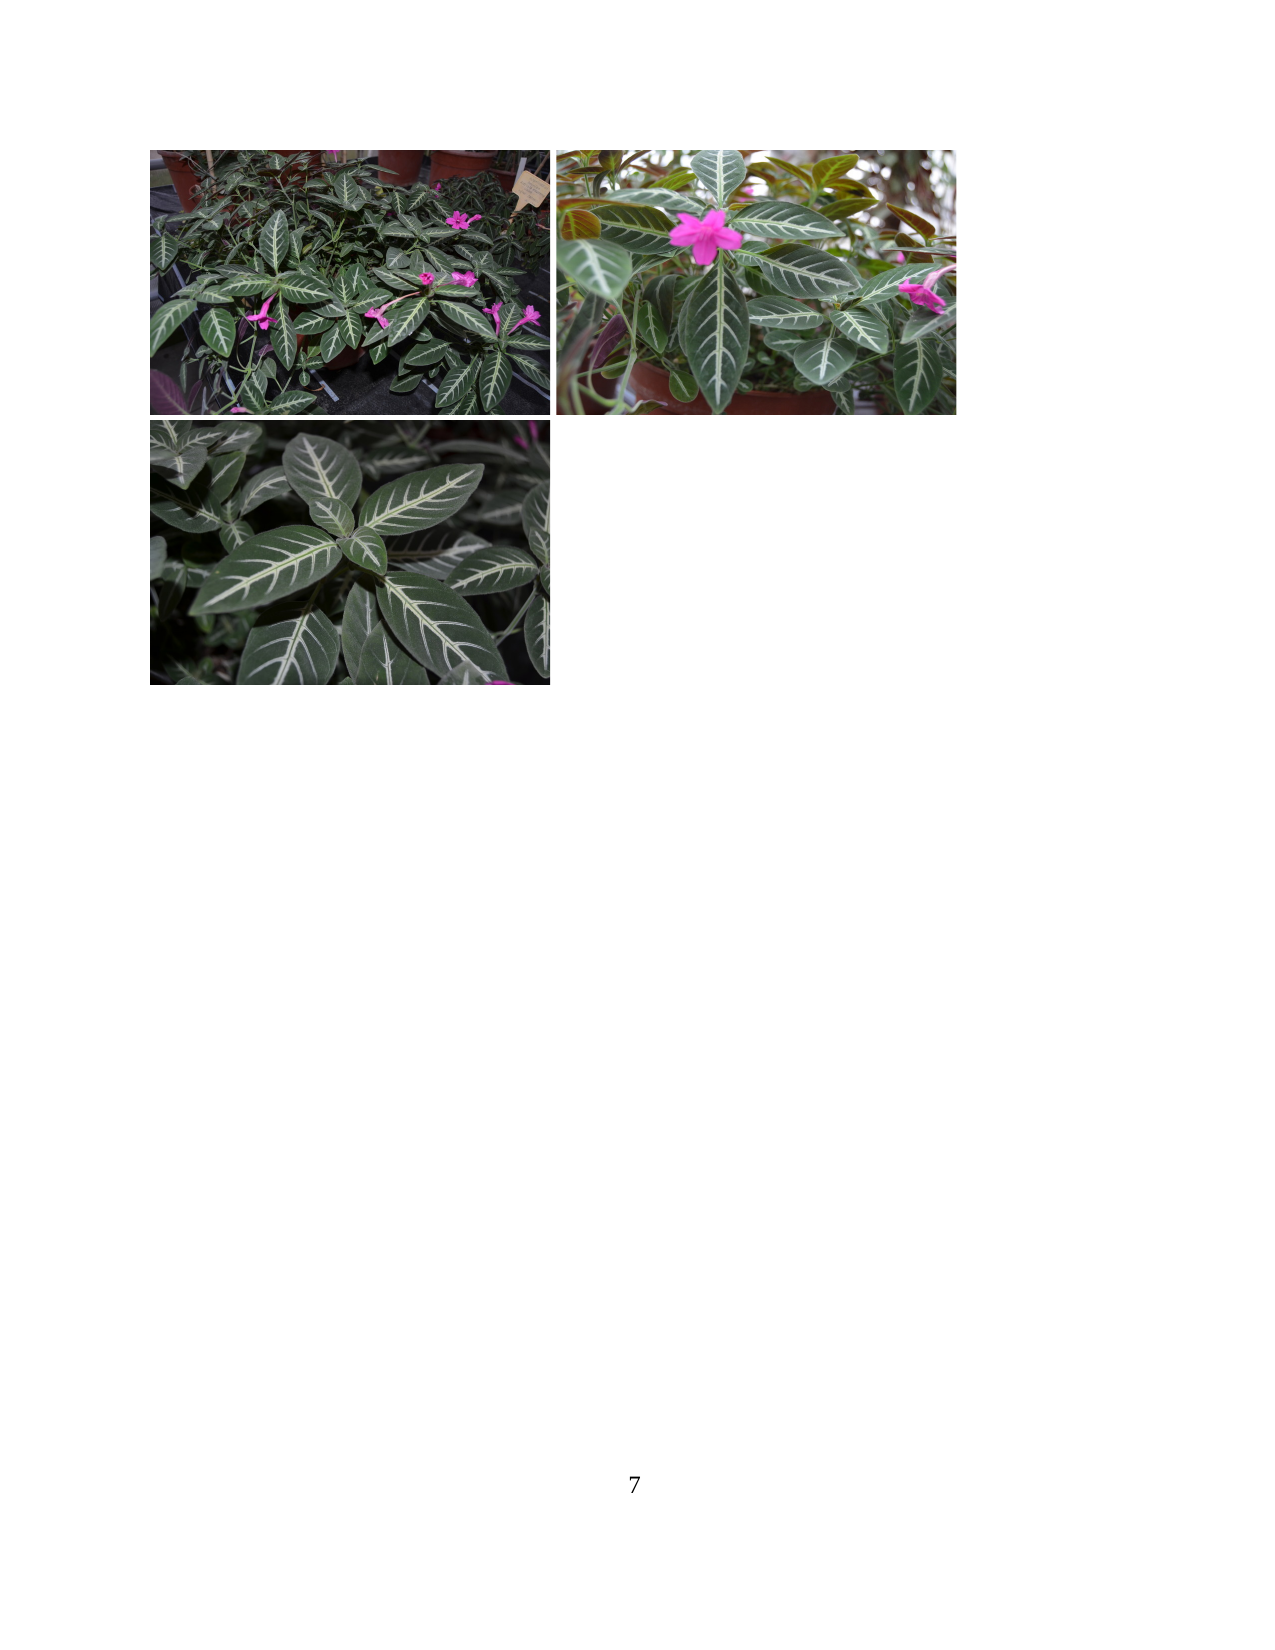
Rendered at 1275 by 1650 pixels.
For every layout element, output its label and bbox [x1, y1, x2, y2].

picture [556, 150, 957, 415]
picture [150, 150, 550, 415]
picture [150, 420, 550, 685]
